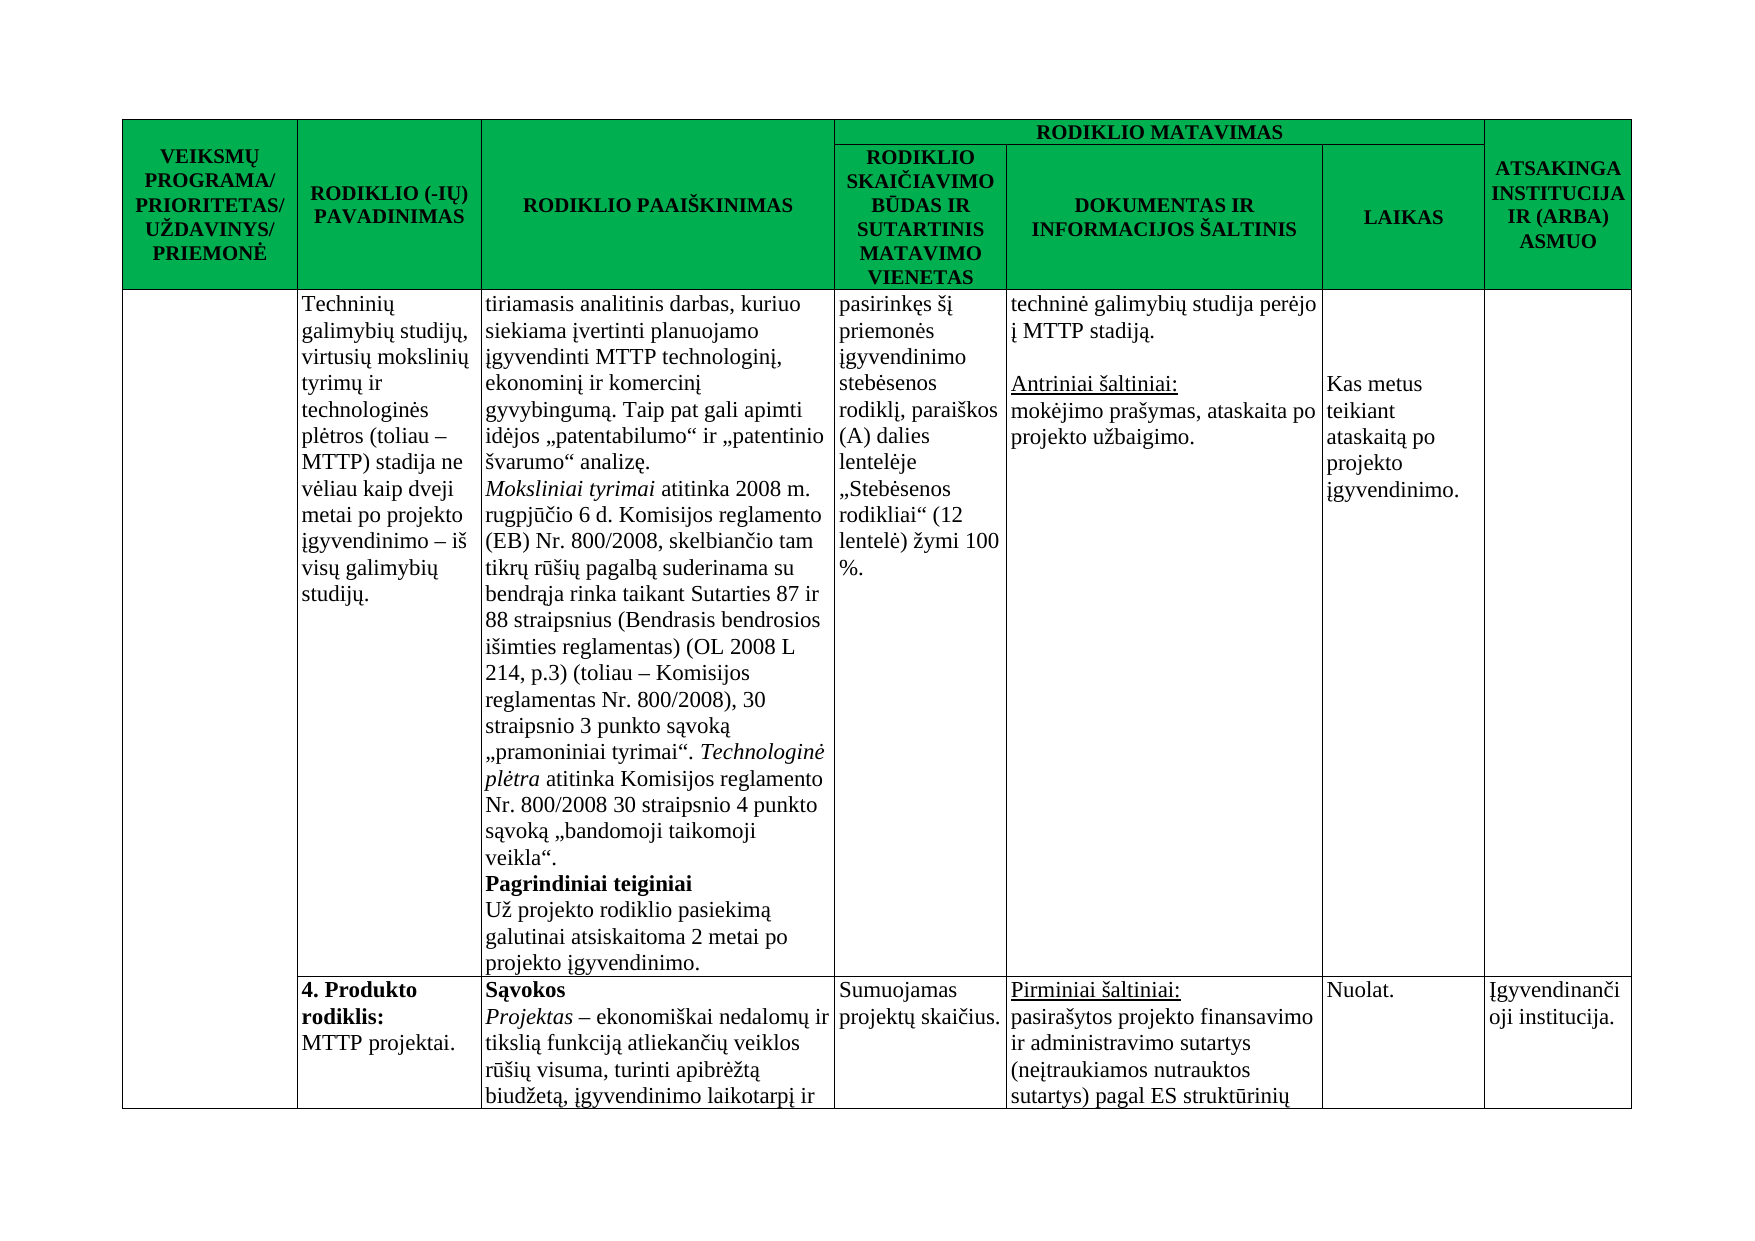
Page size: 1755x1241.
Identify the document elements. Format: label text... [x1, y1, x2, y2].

table_cell DOKUMENTAS IR INFORMACIJOS ŠALTINIS [1007, 145, 1322, 289]
table_header RODIKLIO PAAIŠKINIMAS [482, 120, 834, 289]
table_cell 4. Produkto rodiklis: MTTP projektai. [298, 977, 481, 1108]
table_cell pasirinkęs šį priemonės įgyvendinimo stebėsenos rodiklį, paraiškos (A) dalies lentelėje „Stebėsenos rodikliai“ (12 lentelė) žymi 100 %. [835, 290, 1006, 976]
table_cell [1485, 290, 1631, 976]
table_cell Pirminiai šaltiniai: pasirašytos projekto finansavimo ir administravimo sutartys (neįtraukiamos nutrauktos sutartys) pagal ES struktūrinių [1007, 977, 1322, 1108]
table_cell Antriniai šaltiniai: mokėjimo prašymas, ataskaita po projekto užbaigimo. [1007, 369, 1322, 976]
table_header RODIKLIO MATAVIMAS [835, 120, 1484, 144]
table_cell Sumuojamas projektų skaičius. [835, 977, 1006, 1108]
table_cell LAIKAS [1323, 145, 1484, 289]
table_cell Techninių galimybių studijų, virtusių mokslinių tyrimų ir technologinės plėtros (toliau – MTTP) stadija ne vėliau kaip dveji metai po projekto įgyvendinimo – iš visų galimybių studijų. [298, 290, 481, 976]
table_cell [1323, 290, 1484, 369]
table_cell Sąvokos Projektas – ekonomiškai nedalomų ir tikslią funkciją atliekančių veiklos rūšių visuma, turinti apibrėžtą biudžetą, įgyvendinimo laikotarpį ir [482, 977, 834, 1108]
table_cell Nuolat. [1323, 977, 1484, 1108]
table_cell Įgyvendinančioji institucija. [1485, 977, 1631, 1108]
table_header RODIKLIO (-IŲ) PAVADINIMAS [298, 120, 481, 289]
table_cell techninė galimybių studija perėjo į MTTP stadiją. [1007, 290, 1322, 369]
table_cell [123, 290, 297, 1108]
table_header ATSAKINGA INSTITUCIJA IR (ARBA) ASMUO [1485, 120, 1631, 289]
table_cell RODIKLIO SKAIČIAVIMO BŪDAS IR SUTARTINIS MATAVIMO VIENETAS [835, 145, 1006, 289]
table_cell tiriamasis analitinis darbas, kuriuo siekiama įvertinti planuojamo įgyvendinti MTTP technologinį, ekonominį ir komercinį gyvybingumą. Taip pat gali apimti idėjos „patentabilumo“ ir „patentinio švarumo“ analizę. Moksliniai tyrimai atitinka 2008 m. rugpjūčio 6 d. Komisijos reglamento (EB) Nr. 800/2008, skelbiančio tam tikrų rūšių pagalbą suderinama su bendrąja rinka taikant Sutarties 87 ir 88 straipsnius (Bendrasis bendrosios išimties reglamentas) (OL 2008 L 214, p.3) (toliau – Komisijos reglamentas Nr. 800/2008), 30 straipsnio 3 punkto sąvoką „pramoniniai tyrimai“. Technologinė plėtra atitinka Komisijos reglamento Nr. 800/2008 30 straipsnio 4 punkto sąvoką „bandomoji taikomoji veikla“. Pagrindiniai teiginiai Už projekto rodiklio pasiekimą galutinai atsiskaitoma 2 metai po projekto įgyvendinimo. [482, 290, 834, 976]
table_header VEIKSMŲ PROGRAMA/ PRIORITETAS/ UŽDAVINYS/ PRIEMONĖ [123, 120, 297, 289]
table_cell Kas metus teikiant ataskaitą po projekto įgyvendinimo. [1323, 369, 1484, 976]
